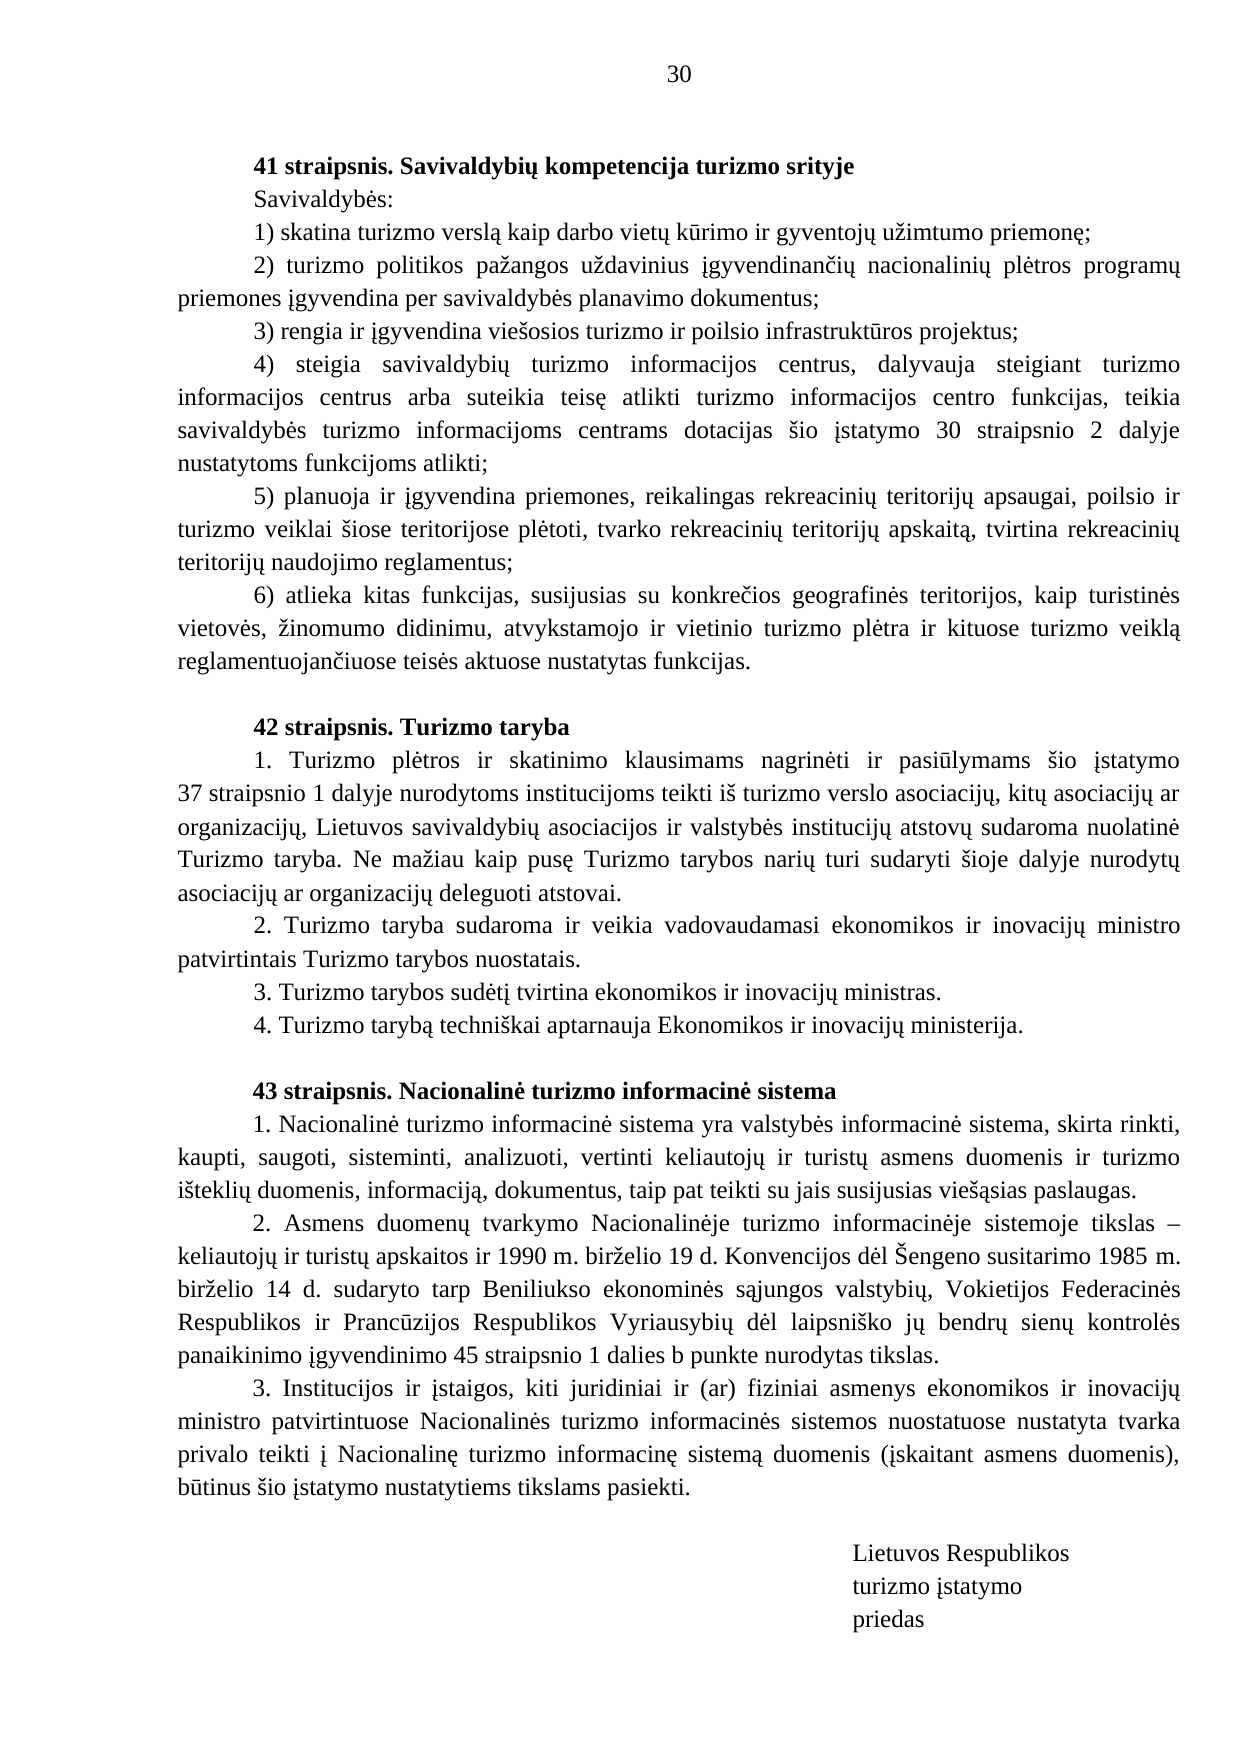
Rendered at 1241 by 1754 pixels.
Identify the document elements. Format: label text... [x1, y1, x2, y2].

text Lietuvos Respublikos [717, 1538, 1181, 1567]
text 2. Asmens duomenų tvarkymo Nacionalinėje turizmo informacinėje sistemoje tikslas – keliautojų ir turistų apskaitos ir 1990 m. birželio 19 d. Konvencijos dėl Šengeno susitarimo 1985 m. birželio 14 d. sudaryto tarp Beniliukso ekonominės sąjungos valstybių, Vokietijos Federacinės Respublikos ir Prancūzijos Respublikos Vyriausybių dėl laipsniško jų bendrų sienų kontrolės panaikinimo įgyvendinimo 45 straipsnio 1 dalies b punkte nurodytas tikslas. [177, 1208, 1181, 1369]
text 6) atlieka kitas funkcijas, susijusias su konkrečios geografinės teritorijos, kaip turistinės vietovės, žinomumo didinimu, atvykstamojo ir vietinio turizmo plėtra ir kituose turizmo veiklą reglamentuojančiuose teisės aktuose nustatytas funkcijas. [177, 580, 1181, 675]
text priedas [177, 1604, 1181, 1633]
text 3) rengia ir įgyvendina viešosios turizmo ir poilsio infrastruktūros projektus; [177, 316, 1181, 345]
text 3. Turizmo tarybos sudėtį tvirtina ekonomikos ir inovacijų ministras. [177, 977, 1181, 1005]
text 5) planuoja ir įgyvendina priemones, reikalingas rekreacinių teritorijų apsaugai, poilsio ir turizmo veiklai šiose teritorijose plėtoti, tvarko rekreacinių teritorijų apskaitą, tvirtina rekreacinių teritorijų naudojimo reglamentus; [177, 481, 1181, 576]
text 2) turizmo politikos pažangos uždavinius įgyvendinančių nacionalinių plėtros programų priemones įgyvendina per savivaldybės planavimo dokumentus; [177, 250, 1181, 312]
text 4) steigia savivaldybių turizmo informacijos centrus, dalyvauja steigiant turizmo informacijos centrus arba suteikia teisę atlikti turizmo informacijos centro funkcijas, teikia savivaldybės turizmo informacijoms centrams dotacijas šio įstatymo 30 straipsnio 2 dalyje nustatytoms funkcijoms atlikti; [177, 349, 1181, 477]
text 2. Turizmo taryba sudaroma ir veikia vadovaudamasi ekonomikos ir inovacijų ministro patvirtintais Turizmo tarybos nuostatais. [177, 911, 1181, 972]
text 41 straipsnis. Savivaldybių kompetencija turizmo srityje [177, 151, 1181, 180]
text 1. Nacionalinė turizmo informacinė sistema yra valstybės informacinė sistema, skirta rinkti, kaupti, saugoti, sisteminti, analizuoti, vertinti keliautojų ir turistų asmens duomenis ir turizmo išteklių duomenis, informaciją, dokumentus, taip pat teikti su jais susijusias viešąsias paslaugas. [177, 1109, 1181, 1203]
text 43 straipsnis. Nacionalinė turizmo informacinė sistema [177, 1076, 1181, 1104]
text 42 straipsnis. Turizmo taryba [177, 712, 1181, 741]
text 1. Turizmo plėtros ir skatinimo klausimams nagrinėti ir pasiūlymams šio įstatymo 37 straipsnio 1 dalyje nurodytoms institucijoms teikti iš turizmo verslo asociacijų, kitų asociacijų ar organizacijų, Lietuvos savivaldybių asociacijos ir valstybės institucijų atstovų sudaroma nuolatinė Turizmo taryba. Ne mažiau kaip pusę Turizmo tarybos narių turi sudaryti šioje dalyje nurodytų asociacijų ar organizacijų deleguoti atstovai. [177, 746, 1181, 906]
text turizmo įstatymo [177, 1571, 1181, 1600]
text 4. Turizmo tarybą techniškai aptarnauja Ekonomikos ir inovacijų ministerija. [177, 1010, 1181, 1038]
text 1) skatina turizmo verslą kaip darbo vietų kūrimo ir gyventojų užimtumo priemonę; [177, 217, 1181, 246]
text Savivaldybės: [177, 184, 1181, 213]
text 3. Institucijos ir įstaigos, kiti juridiniai ir (ar) fiziniai asmenys ekonomikos ir inovacijų ministro patvirtintuose Nacionalinės turizmo informacinės sistemos nuostatuose nustatyta tvarka privalo teikti į Nacionalinę turizmo informacinę sistemą duomenis (įskaitant asmens duomenis), būtinus šio įstatymo nustatytiems tikslams pasiekti. [177, 1373, 1181, 1501]
